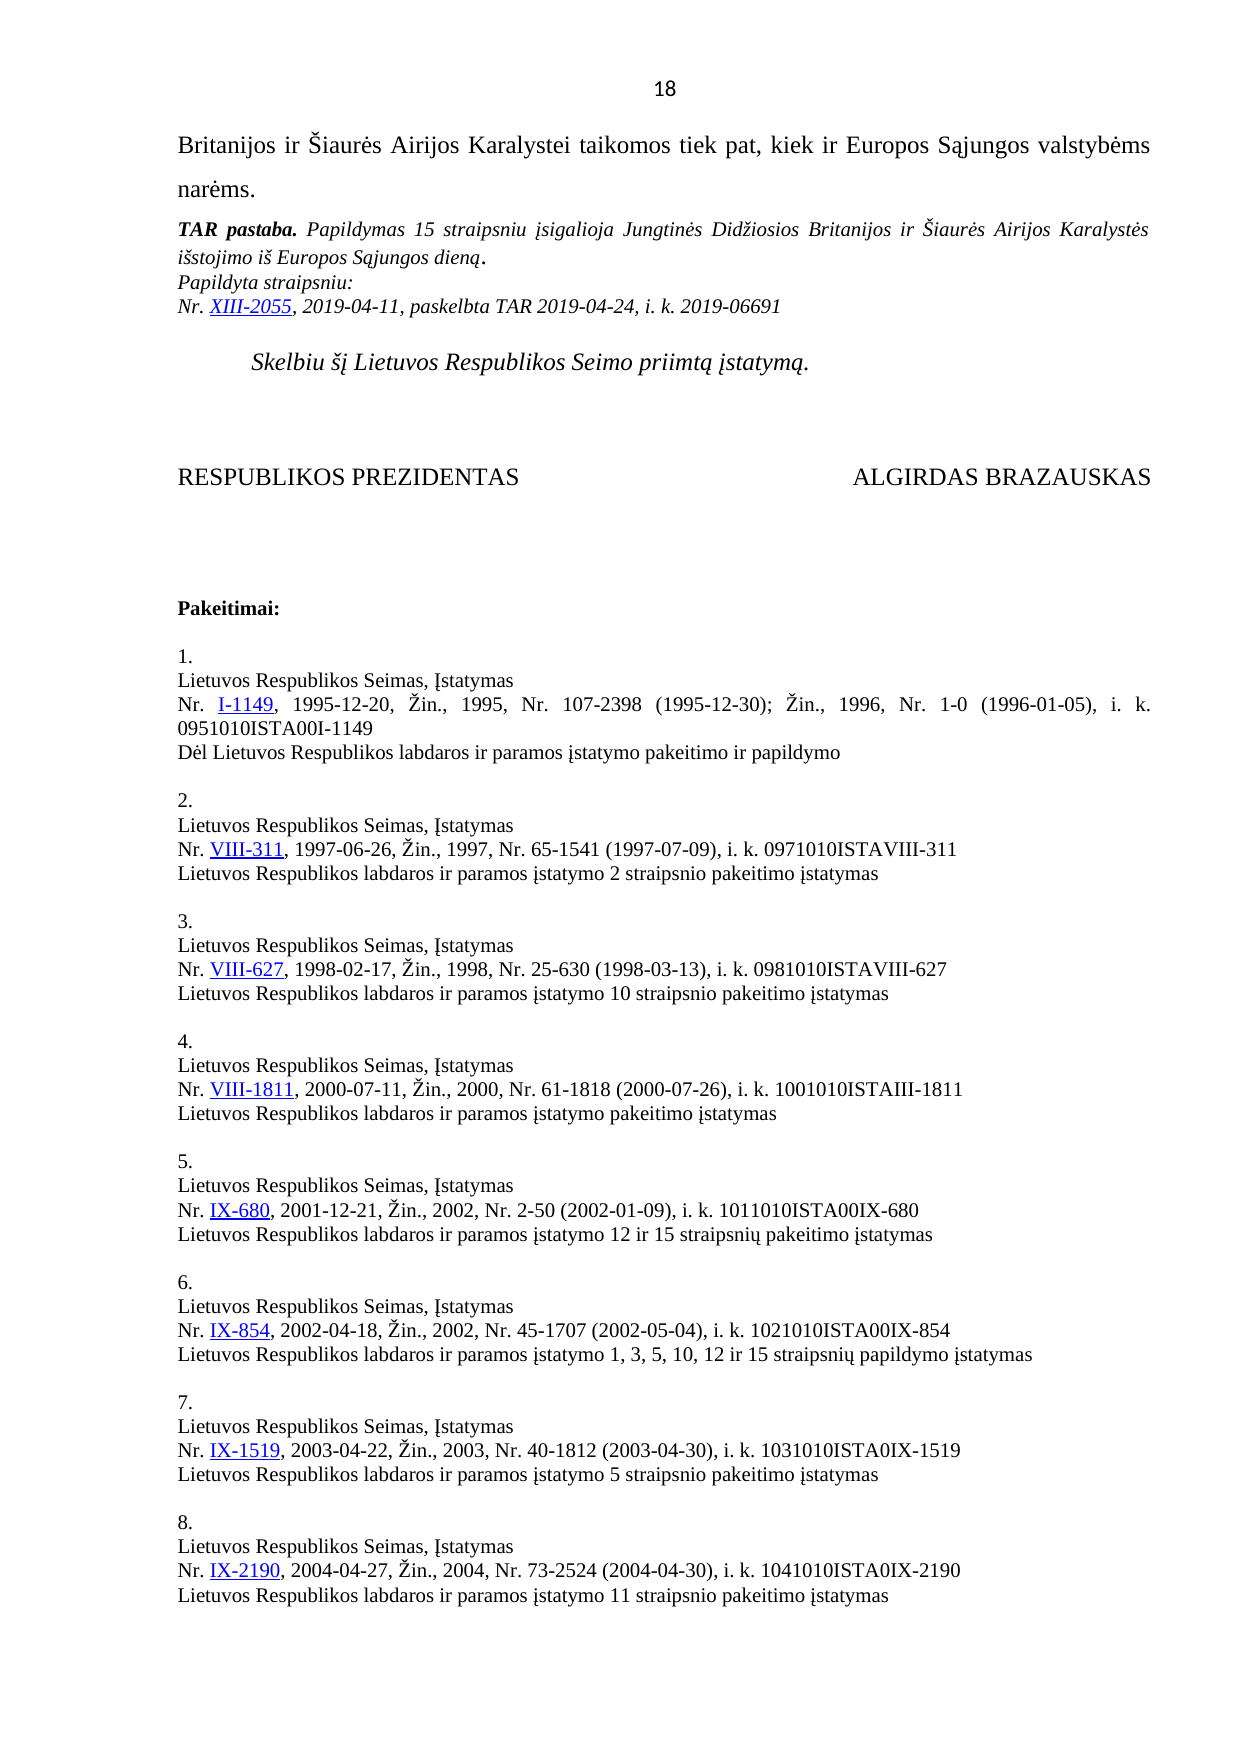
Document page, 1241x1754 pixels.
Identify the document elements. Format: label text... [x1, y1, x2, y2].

text Lietuvos Respublikos labdaros ir paramos įstatymo pakeitimo įstatymas [177, 1101, 1152, 1125]
text Lietuvos Respublikos Seimas, Įstatymas [177, 812, 1152, 837]
text Lietuvos Respublikos labdaros ir paramos įstatymo 12 ir 15 straipsnių pakeitimo įstatymas [177, 1222, 1152, 1246]
text Nr. VIII-311, 1997-06-26, Žin., 1997, Nr. 65-1541 (1997-07-09), i. k. 0971010ISTAVIII-311 [177, 837, 1152, 861]
text Lietuvos Respublikos labdaros ir paramos įstatymo 2 straipsnio pakeitimo įstatymas [177, 861, 1152, 885]
text 2. [177, 788, 1152, 812]
text Lietuvos Respublikos Seimas, Įstatymas [177, 1053, 1152, 1077]
text Lietuvos Respublikos Seimas, Įstatymas [177, 1294, 1152, 1318]
text 6. [177, 1270, 1152, 1294]
text Lietuvos Respublikos labdaros ir paramos įstatymo 11 straipsnio pakeitimo įstatymas [177, 1582, 1152, 1607]
text Dėl Lietuvos Respublikos labdaros ir paramos įstatymo pakeitimo ir papildymo [177, 740, 1152, 764]
text 3. [177, 909, 1152, 933]
text Nr. IX-680, 2001-12-21, Žin., 2002, Nr. 2-50 (2002-01-09), i. k. 1011010ISTA00IX-680 [177, 1197, 1152, 1222]
text Lietuvos Respublikos Seimas, Įstatymas [177, 668, 1152, 692]
text Nr. XIII-2055, 2019-04-11, paskelbta TAR 2019-04-24, i. k. 2019-06691 [177, 294, 1152, 318]
text 7. [177, 1390, 1152, 1414]
text 8. [177, 1510, 1152, 1534]
text Pakeitimai: [177, 596, 1152, 620]
text Nr. IX-854, 2002-04-18, Žin., 2002, Nr. 45-1707 (2002-05-04), i. k. 1021010ISTA00IX-854 [177, 1318, 1152, 1342]
text Lietuvos Respublikos Seimas, Įstatymas [177, 1173, 1152, 1197]
text 5. [177, 1149, 1152, 1173]
text Skelbiu šį Lietuvos Respublikos Seimo priimtą įstatymą. [177, 347, 1152, 375]
text Nr. VIII-627, 1998-02-17, Žin., 1998, Nr. 25-630 (1998-03-13), i. k. 0981010ISTAVIII-627 [177, 957, 1152, 981]
text RESPUBLIKOS PREZIDENTAS ALGIRDAS BRAZAUSKAS [177, 462, 1152, 490]
text Nr. IX-1519, 2003-04-22, Žin., 2003, Nr. 40-1812 (2003-04-30), i. k. 1031010ISTA0IX-1519 [177, 1438, 1152, 1462]
text 1. [177, 644, 1152, 668]
text Britanijos ir Šiaurės Airijos Karalystei taikomos tiek pat, kiek ir Europos Sąjungos valstybėms narėms. [177, 131, 1152, 202]
text Lietuvos Respublikos Seimas, Įstatymas [177, 933, 1152, 957]
text Lietuvos Respublikos Seimas, Įstatymas [177, 1414, 1152, 1438]
text Nr. VIII-1811, 2000-07-11, Žin., 2000, Nr. 61-1818 (2000-07-26), i. k. 1001010ISTAIII-1811 [177, 1077, 1152, 1101]
text Lietuvos Respublikos Seimas, Įstatymas [177, 1534, 1152, 1558]
text 4. [177, 1029, 1152, 1053]
text Papildyta straipsniu: [177, 270, 1152, 294]
text TAR pastaba. Papildymas 15 straipsniu įsigalioja Jungtinės Didžiosios Britanijos ir Šiaurės Airijos Karalystės išstojimo iš Europos Sąjungos dieną. [177, 217, 1152, 270]
text Lietuvos Respublikos labdaros ir paramos įstatymo 1, 3, 5, 10, 12 ir 15 straipsnių papildymo įstatymas [177, 1342, 1152, 1366]
text Nr. I-1149, 1995-12-20, Žin., 1995, Nr. 107-2398 (1995-12-30); Žin., 1996, Nr. 1-0 (1996-01-05), i. k. 0951010ISTA00I-1149 [177, 692, 1152, 740]
text Nr. IX-2190, 2004-04-27, Žin., 2004, Nr. 73-2524 (2004-04-30), i. k. 1041010ISTA0IX-2190 [177, 1558, 1152, 1582]
text Lietuvos Respublikos labdaros ir paramos įstatymo 5 straipsnio pakeitimo įstatymas [177, 1462, 1152, 1486]
text Lietuvos Respublikos labdaros ir paramos įstatymo 10 straipsnio pakeitimo įstatymas [177, 981, 1152, 1005]
